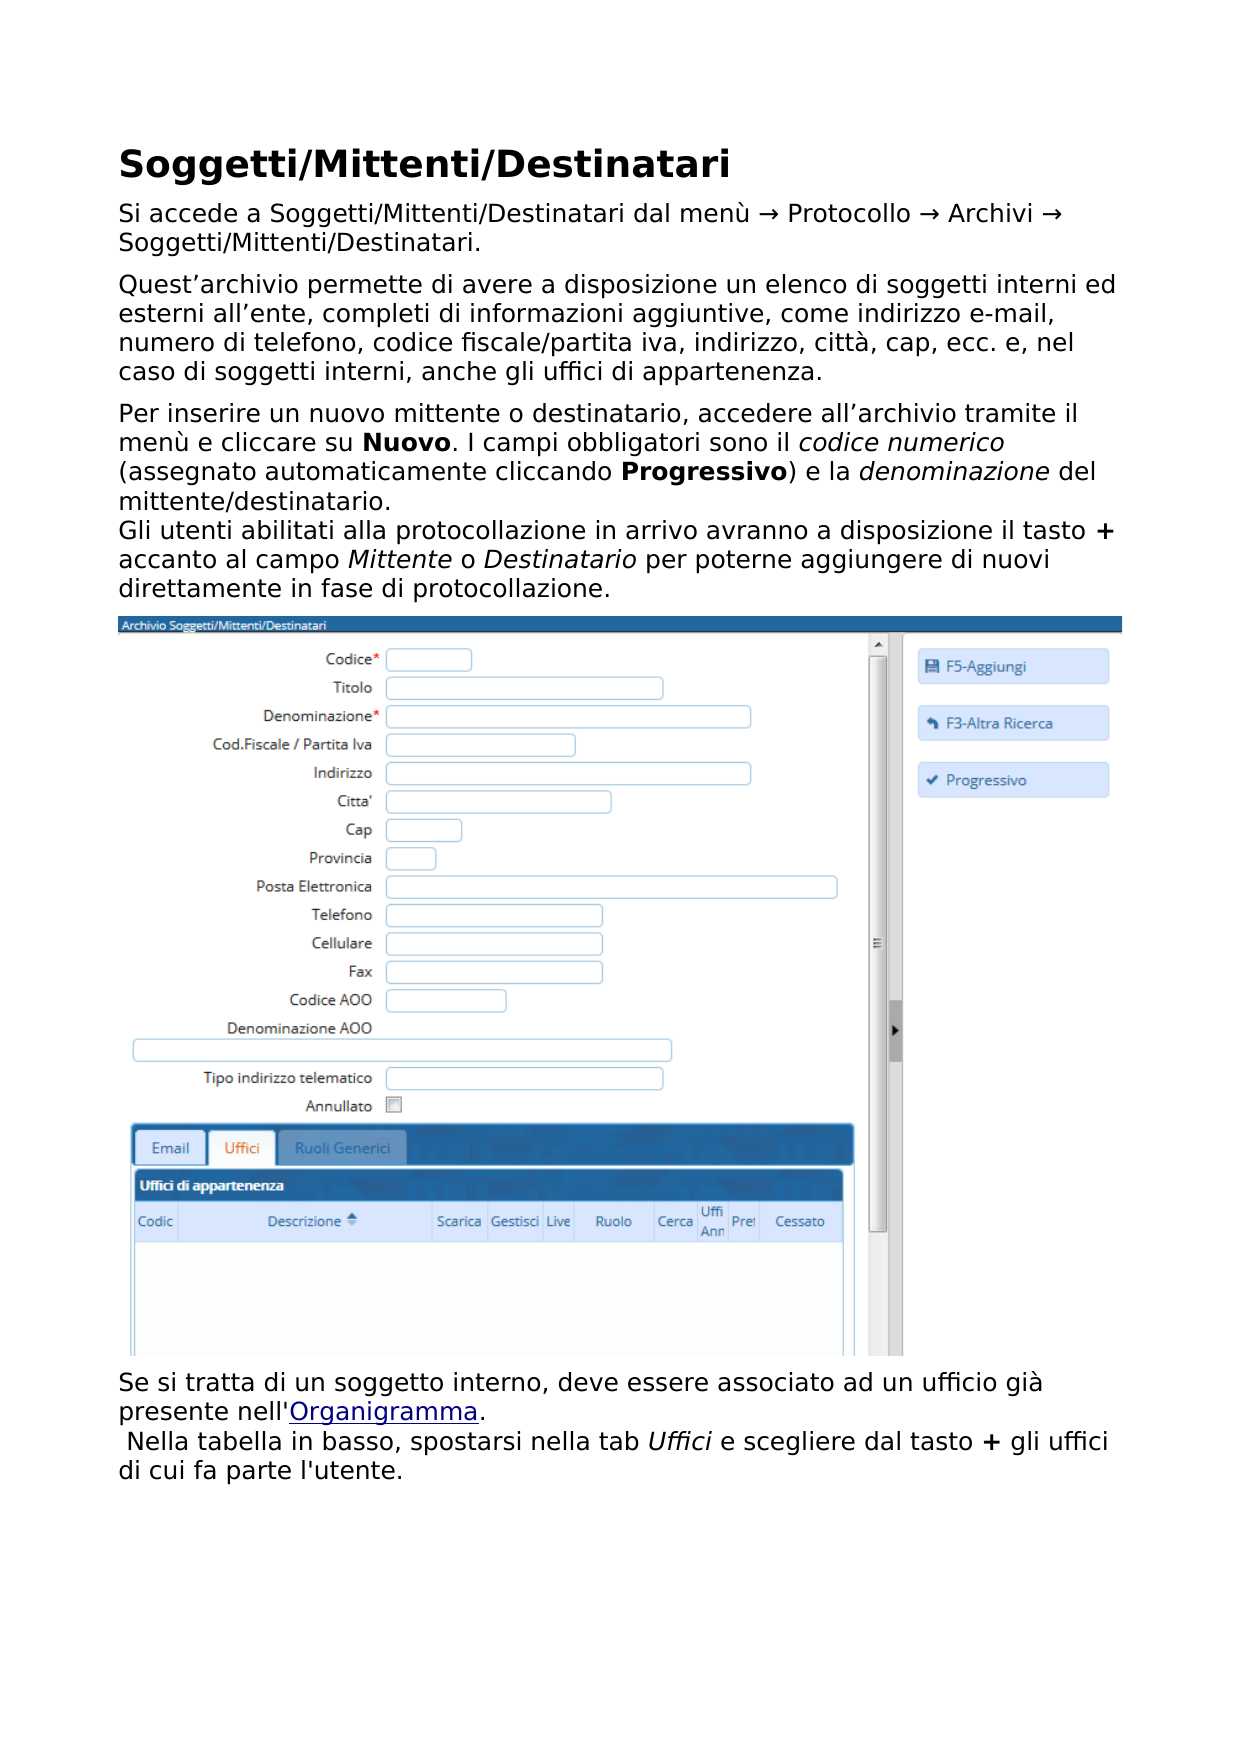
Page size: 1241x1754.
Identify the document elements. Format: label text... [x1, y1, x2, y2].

text Quest’archivio permette di avere a disposizione un elenco di soggetti interni ed esterni all’ente, completi di informazioni aggiuntive, come indirizzo e-mail, numero di telefono, codice fiscale/partita iva, indirizzo, città, cap, ecc. e, nel caso di soggetti interni, anche gli uffici di appartenenza. [118, 270, 1122, 387]
text Se si tratta di un soggetto interno, deve essere associato ad un ufficio già presente nell'Organigramma. Nella tabella in basso, spostarsi nella tab Uffici e scegliere dal tasto + gli uffici di cui fa parte l'utente. [118, 1368, 1122, 1485]
picture [118, 616, 1123, 1356]
subtitle Soggetti/Mittenti/Destinatari [118, 143, 1122, 187]
text Si accede a Soggetti/Mittenti/Destinatari dal menù → Protocollo → Archivi → Soggetti/Mittenti/Destinatari. [118, 199, 1122, 258]
text Per inserire un nuovo mittente o destinatario, accedere all’archivio tramite il menù e cliccare su Nuovo. I campi obbligatori sono il codice numerico (assegnato automaticamente cliccando Progressivo) e la denominazione del mittente/destinatario. Gli utenti abilitati alla protocollazione in arrivo avranno a disposizione il tasto + accanto al campo Mittente o Destinatario per poterne aggiungere di nuovi direttamente in fase di protocollazione. [118, 399, 1122, 603]
